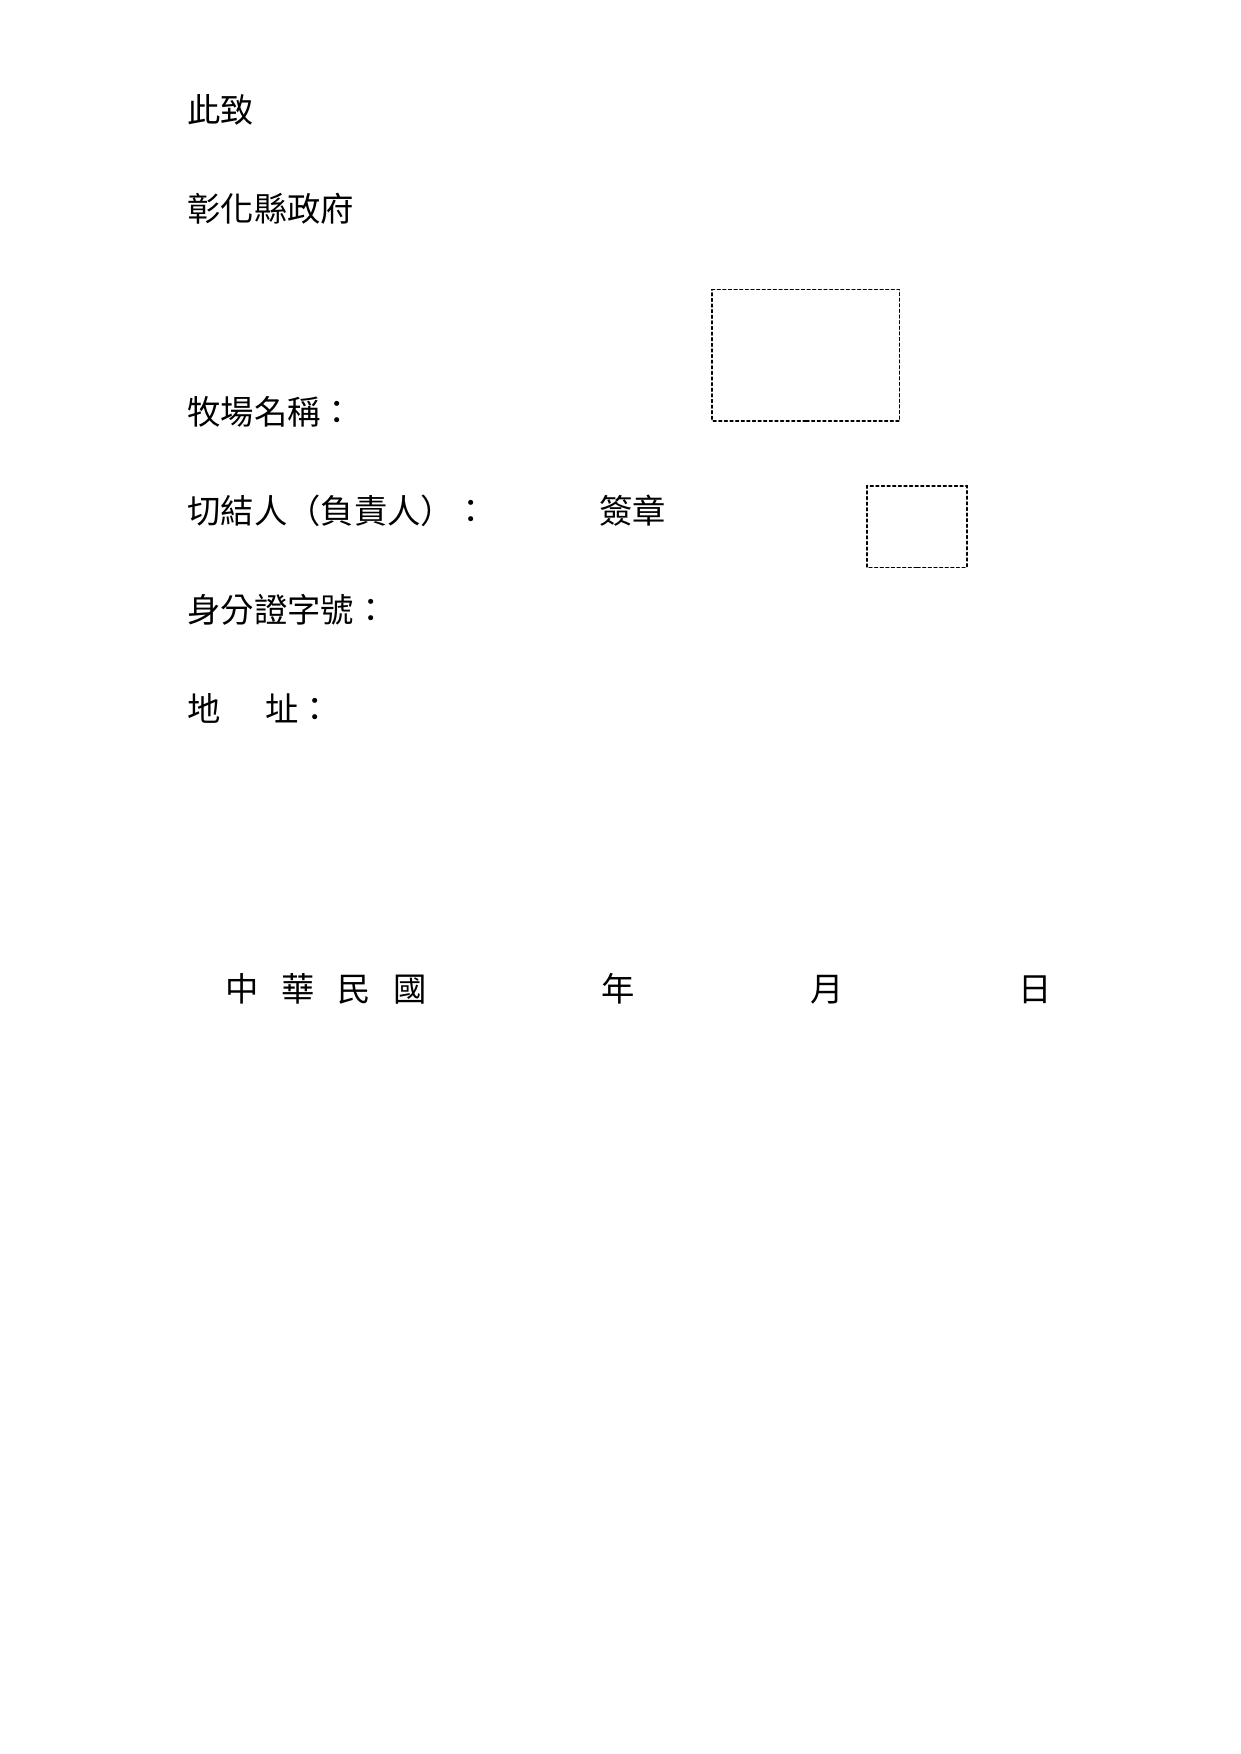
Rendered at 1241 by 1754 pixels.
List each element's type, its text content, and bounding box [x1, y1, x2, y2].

text 此致 [187, 71, 1053, 146]
text 身分證字號： [187, 570, 1053, 645]
text 切結人（負責人）： 簽章 [187, 471, 1053, 546]
text 牧場名稱： [187, 372, 1053, 447]
text 地 址： [187, 669, 1053, 744]
text 彰化縣政府 [187, 170, 1053, 245]
text 中華民國 年 月 日 [187, 949, 1053, 1024]
